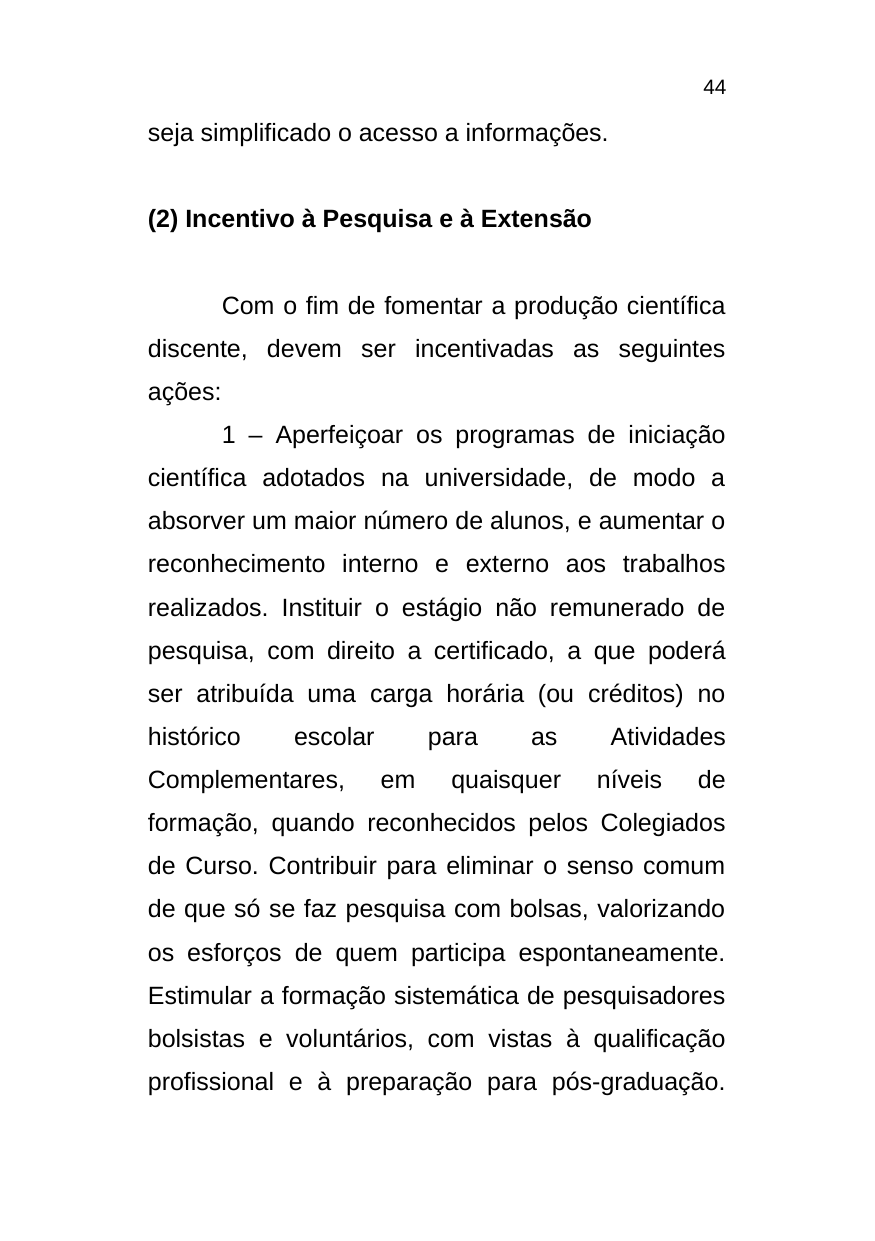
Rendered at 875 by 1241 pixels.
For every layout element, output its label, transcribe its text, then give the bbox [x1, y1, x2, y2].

text (2) Incentivo à Pesquisa e à Extensão [148, 204, 726, 233]
text seja simplificado o acesso a informações. [148, 118, 726, 147]
text Com o fim de fomentar a produção científica discente, devem ser incentivadas as seguintes ações: [148, 291, 726, 406]
text 1 – Aperfeiçoar os programas de iniciação científica adotados na universidade, de modo a absorver um maior número de alunos, e aumentar o reconhecimento interno e externo aos trabalhos realizados. Instituir o estágio não remunerado de pesquisa, com direito a certificado, a que poderá ser atribuída uma carga horária (ou créditos) no histórico escolar para as Atividades Complementares, em quaisquer níveis de formação, quando reconhecidos pelos Colegiados de Curso. Contribuir para eliminar o senso comum de que só se faz pesquisa com bolsas, valorizando os esforços de quem participa espontaneamente. Estimular a formação sistemática de pesquisadores bolsistas e voluntários, com vistas à qualificação profissional e à preparação para pós-graduação. [148, 420, 726, 1096]
